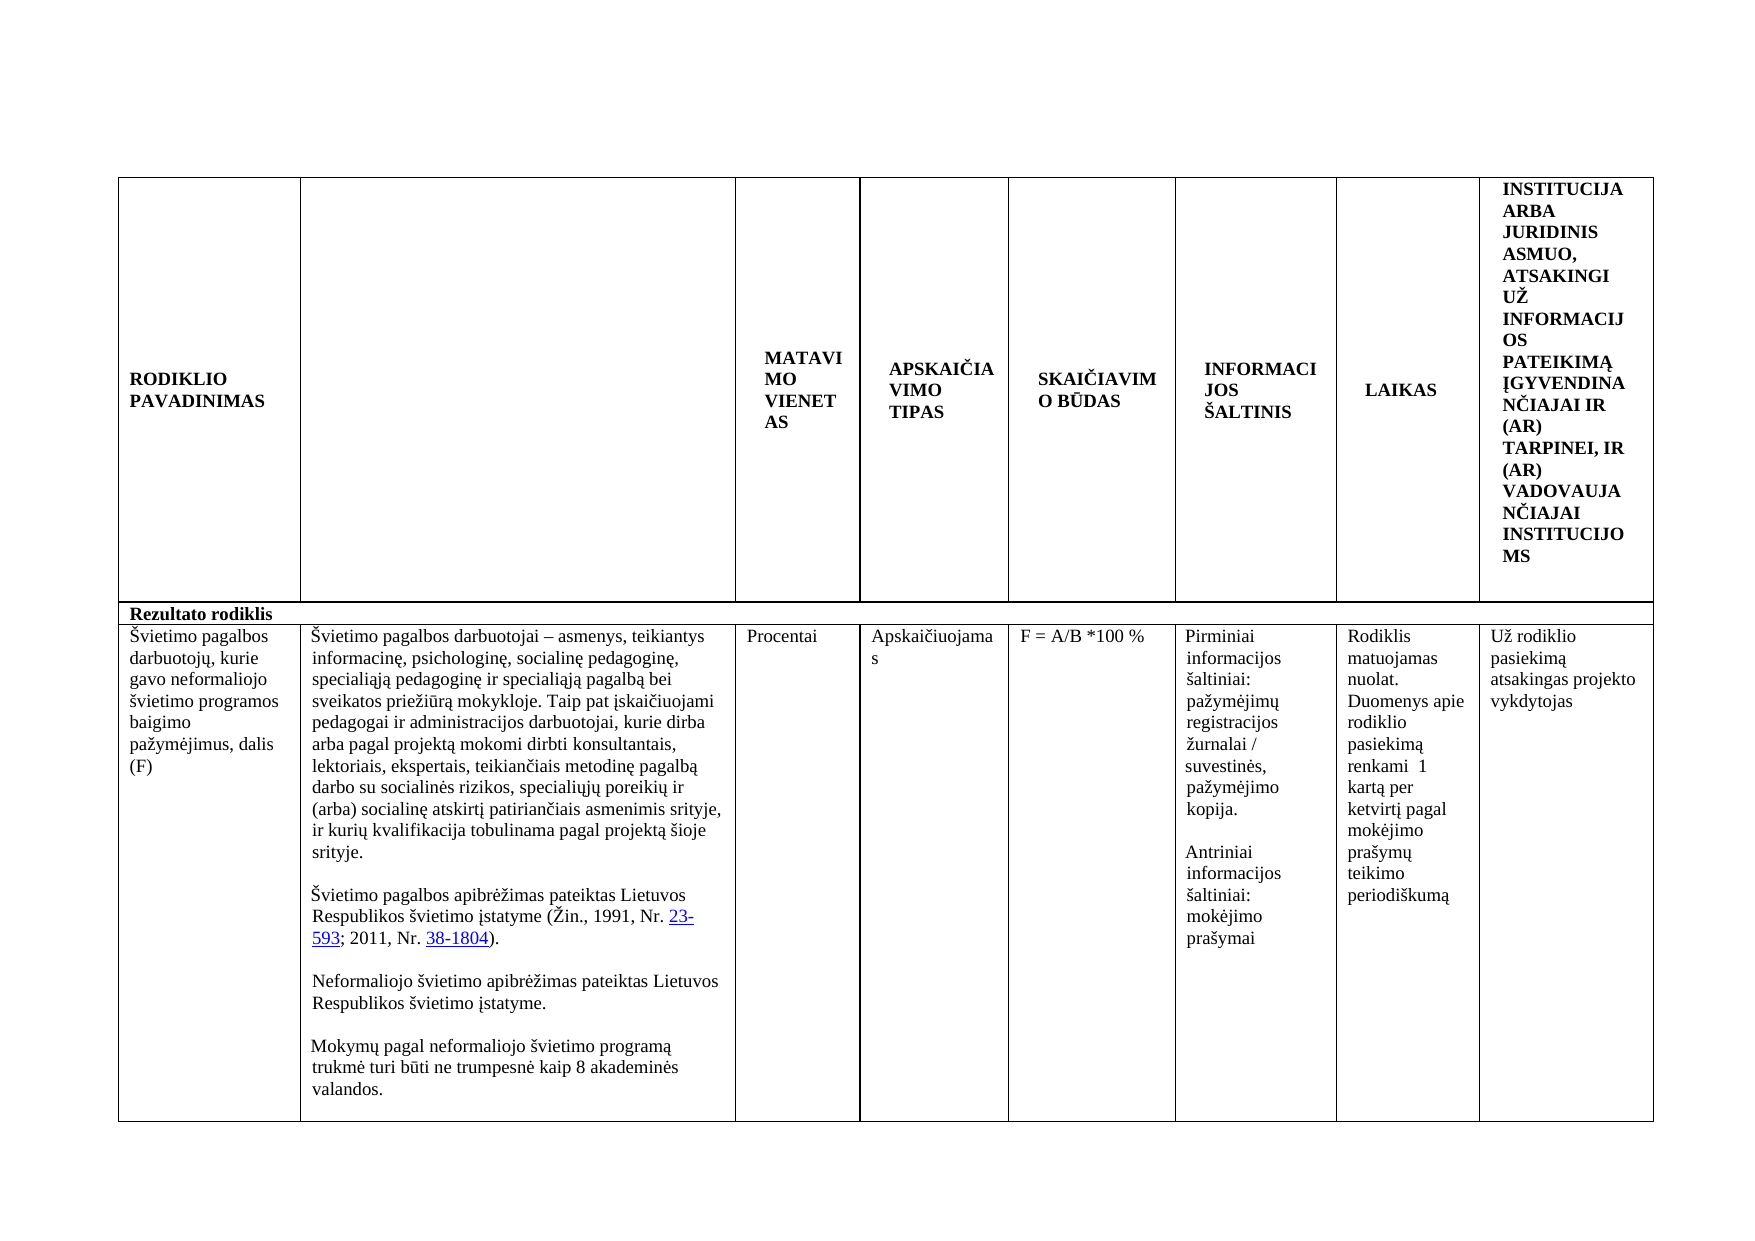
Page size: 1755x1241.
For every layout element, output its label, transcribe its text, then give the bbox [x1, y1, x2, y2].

table_cell INFORMACIJOS ŠALTINIS [1176, 178, 1336, 601]
table_cell Už rodiklio pasiekimą atsakingas projekto vykdytojas [1480, 625, 1653, 1121]
table_cell Švietimo pagalbos darbuotojai – asmenys, teikiantys informacinę, psichologinę, socialinę pedagoginę, specialiąją pedagoginę ir specialiąją pagalbą bei sveikatos priežiūrą mokykloje. Taip pat įskaičiuojami pedagogai ir administracijos darbuotojai, kurie dirba arba pagal projektą mokomi dirbti konsultantais, lektoriais, ekspertais, teikiančiais metodinę pagalbą darbo su socialinės rizikos, specialiųjų poreikių ir (arba) socialinę atskirtį patiriančiais asmenimis srityje, ir kurių kvalifikacija tobulinama pagal projektą šioje srityje. Švietimo pagalbos apibrėžimas pateiktas Lietuvos Respublikos švietimo įstatyme (Žin., 1991, Nr. 23-593; 2011, Nr. 38-1804). Neformaliojo švietimo apibrėžimas pateiktas Lietuvos Respublikos švietimo įstatyme. Mokymų pagal neformaliojo švietimo programą trukmė turi būti ne trumpesnė kaip 8 akademinės valandos. [301, 625, 735, 1121]
table_header Institucija arba juridinis asmuo, atsakingi už informacijos pateikimą ĮGYVENDINANČIAJAI IR (AR) TARPINEI, IR (AR) VADOVAUJANČIAJAI INSTITUCIJOMS [1480, 178, 1653, 601]
table_cell Procentai [736, 625, 859, 1121]
table_cell [860, 603, 1009, 624]
table_cell Rezultato rodiklis [119, 603, 542, 624]
table_cell [735, 603, 860, 624]
table_header [301, 178, 735, 601]
table_cell Rodiklis matuojamas nuolat. Duomenys apie rodiklio pasiekimą renkami 1 kartą per ketvirtį pagal mokėjimo prašymų teikimo periodiškumą [1337, 625, 1479, 1121]
table_cell [1175, 603, 1336, 624]
table_header RODIKLIO PAVADINIMAS [119, 178, 300, 601]
table_cell Švietimo pagalbos darbuotojų, kurie gavo neformaliojo švietimo programos baigimo pažymėjimus, dalis (F) [119, 625, 300, 1121]
table_cell Apskaičiuojamas [861, 625, 1008, 1121]
table_cell APSKAIČIAVIMO TIPAS [861, 178, 1008, 601]
table_cell SKAIČIAVIMO BŪDAS [1009, 178, 1175, 601]
table_cell [542, 603, 735, 624]
table_cell [1336, 603, 1479, 624]
table_cell F = A/B *100 % [1009, 625, 1175, 1121]
table_cell [1479, 603, 1653, 624]
table_cell [1009, 603, 1175, 624]
table_cell MATAVIMO VIENETAS [736, 178, 859, 601]
table_cell Pirminiai informacijos šaltiniai: pažymėjimų registracijos žurnalai / suvestinės, pažymėjimo kopija. Antriniai informacijos šaltiniai: mokėjimo prašymai [1176, 625, 1336, 1121]
table_cell LAIKAS [1337, 178, 1479, 601]
